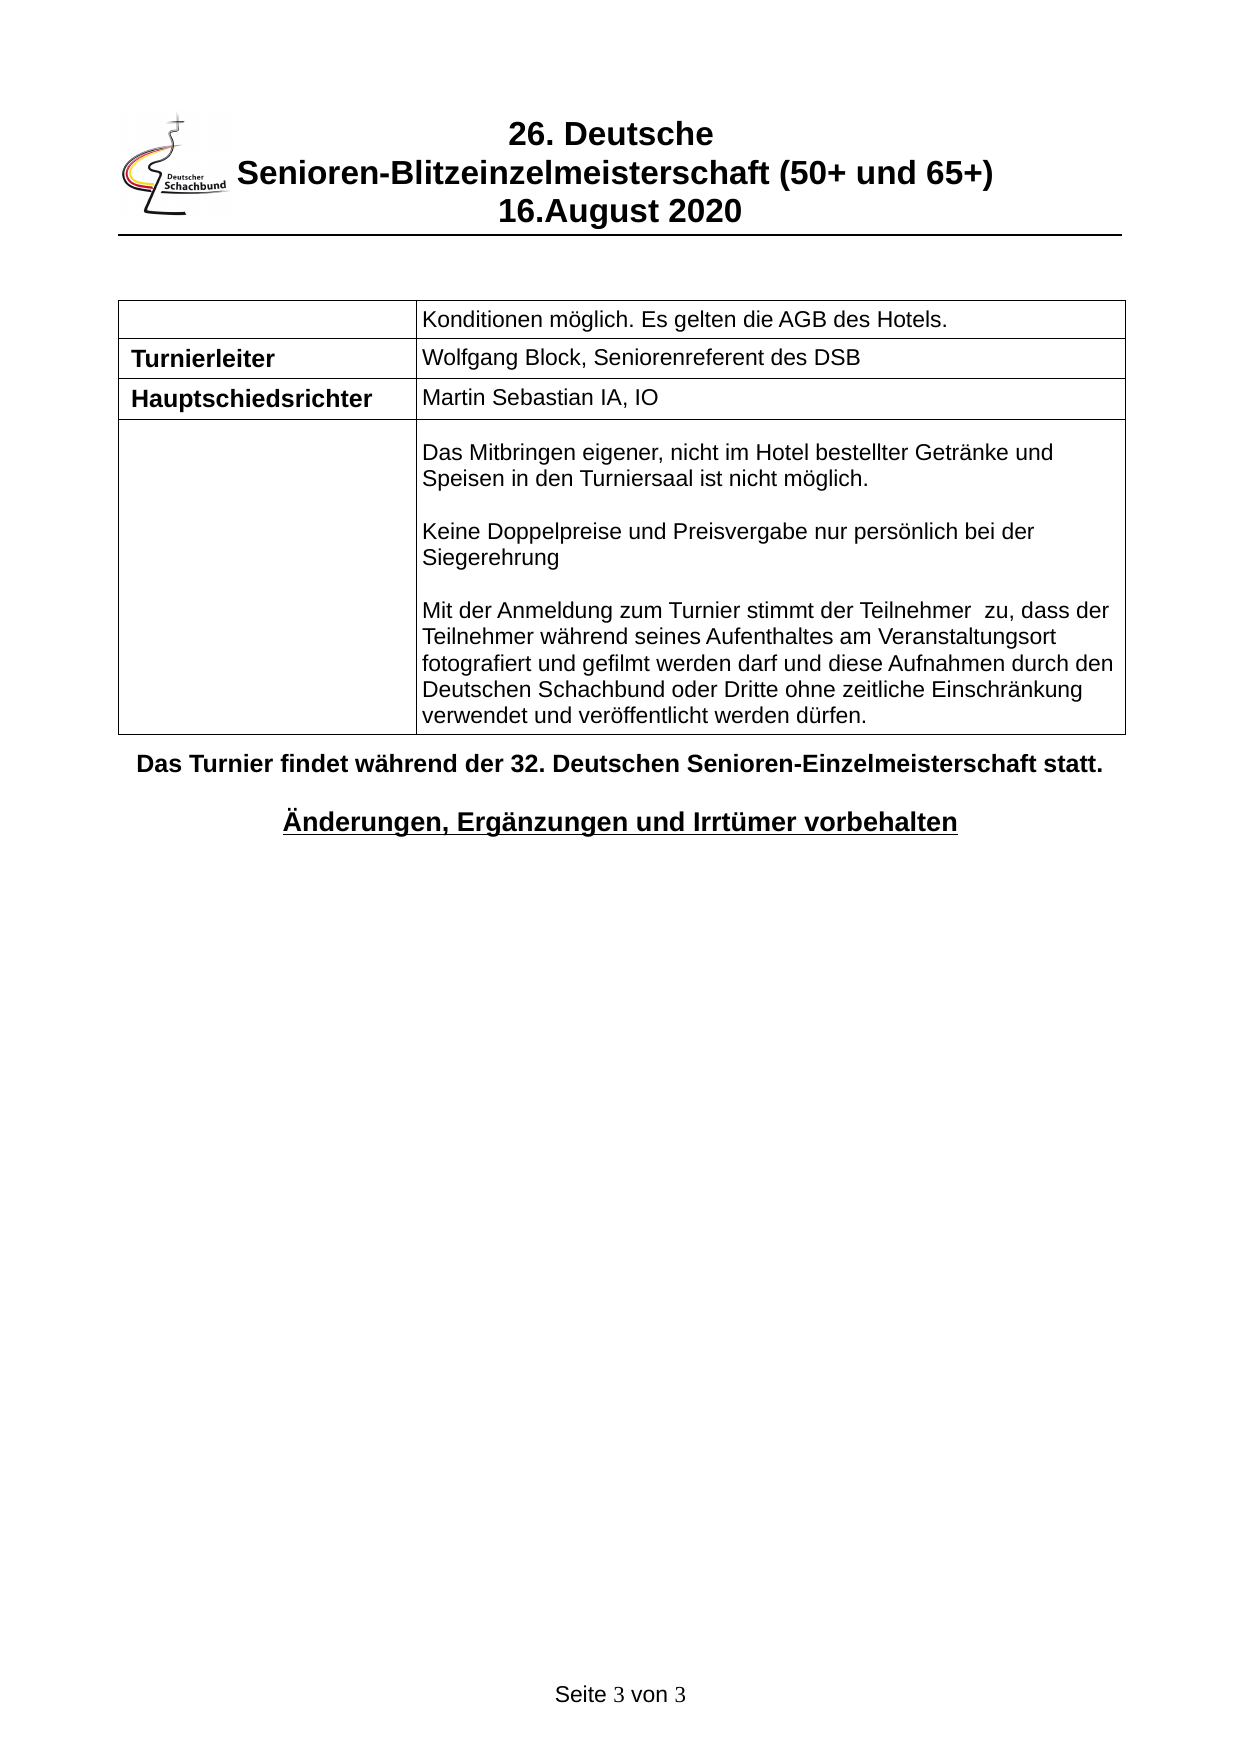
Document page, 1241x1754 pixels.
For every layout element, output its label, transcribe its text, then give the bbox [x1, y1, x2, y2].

text Änderungen, Ergänzungen und Irrtümer vorbehalten [118, 806, 1122, 838]
table_cell [119, 301, 416, 338]
table_cell Wolfgang Block, Seniorenreferent des DSB [417, 339, 1125, 378]
text Das Turnier findet während der 32. Deutschen Senioren-Einzelmeisterschaft statt. [118, 749, 1122, 778]
table_cell Das Mitbringen eigener, nicht im Hotel bestellter Getränke und Speisen in den Turniersaal ist nicht möglich. Keine Doppelpreise und Preisvergabe nur persönlich bei der Siegerehrung Mit der Anmeldung zum Turnier stimmt der Teilnehmer zu, dass der Teilnehmer während seines Aufenthaltes am Veranstaltungsort fotografiert und gefilmt werden darf und diese Aufnahmen durch den Deutschen Schachbund oder Dritte ​ohne zeitliche Einschränkung verwendet und veröffentlicht werden dürfen. [417, 420, 1125, 734]
picture [119, 108, 234, 218]
table_cell Turnierleiter [119, 339, 416, 378]
table_cell Martin Sebastian IA, IO [417, 379, 1125, 418]
table_cell [119, 420, 416, 734]
table_cell Hauptschiedsrichter [119, 379, 416, 418]
table_cell Konditionen möglich. Es gelten die AGB des Hotels. [417, 301, 1125, 338]
